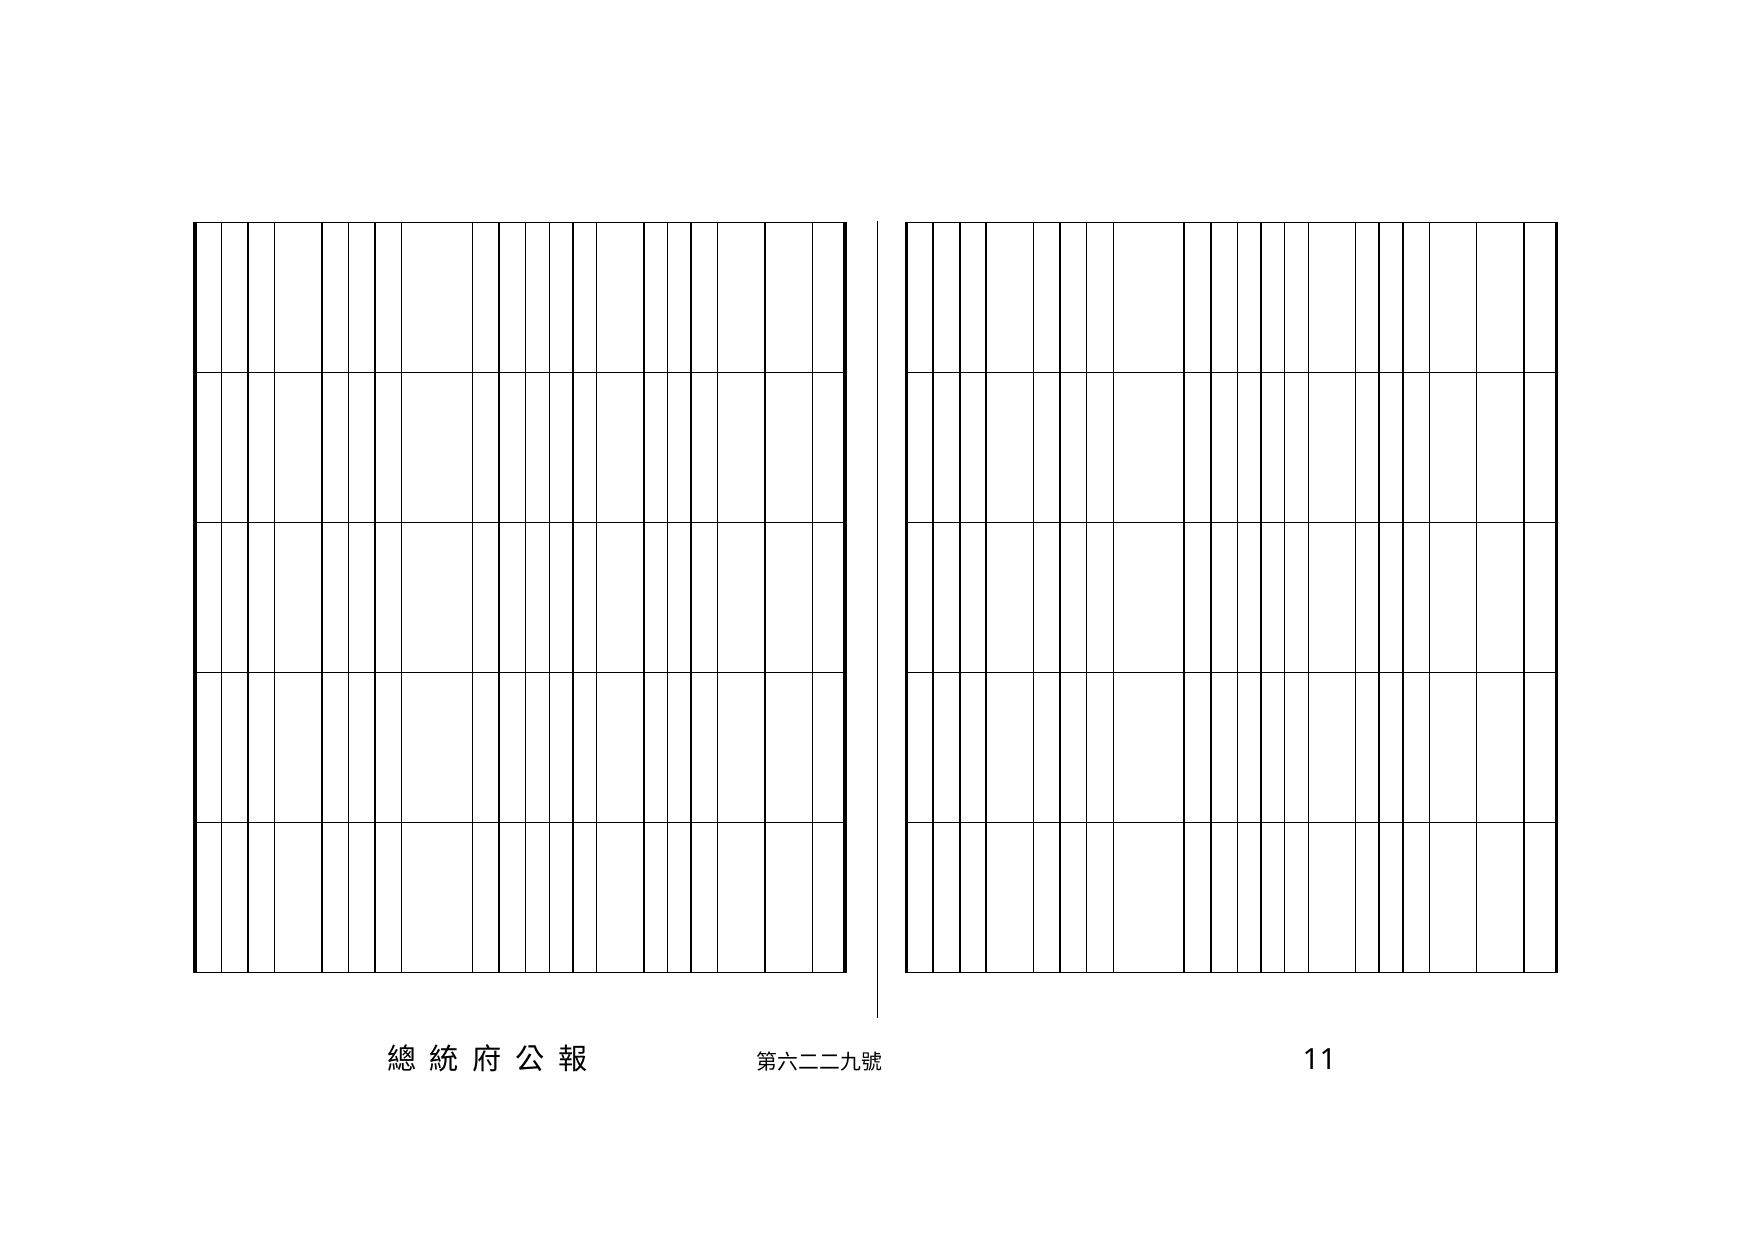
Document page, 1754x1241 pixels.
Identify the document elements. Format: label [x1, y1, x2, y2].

table_cell [1061, 523, 1086, 672]
table_cell [1332, 823, 1355, 972]
table_cell [550, 373, 572, 522]
table_cell [1137, 223, 1161, 372]
table_cell [741, 373, 764, 522]
table_cell [1453, 673, 1476, 822]
table_cell [1525, 223, 1555, 372]
table_cell [645, 373, 667, 522]
table_cell [376, 673, 401, 822]
table_cell [934, 223, 959, 372]
table_cell [1087, 823, 1113, 972]
table_cell [1238, 223, 1260, 372]
table_cell [1087, 223, 1113, 372]
table_cell [813, 823, 843, 972]
table_cell [597, 523, 620, 672]
table_cell [1262, 223, 1284, 372]
table_cell [1430, 373, 1453, 522]
table_cell [550, 223, 572, 372]
table_cell [718, 373, 741, 522]
table_cell [1137, 673, 1161, 822]
table_cell [597, 823, 620, 972]
table_cell [323, 823, 348, 972]
table_cell [645, 223, 667, 372]
table_cell [645, 523, 667, 672]
table_cell [789, 673, 812, 822]
table_cell [741, 223, 764, 372]
table_cell [197, 673, 221, 822]
table_cell [1061, 673, 1086, 822]
table_cell [349, 223, 374, 372]
table_cell [987, 523, 1010, 672]
table_cell [813, 223, 843, 372]
table_cell [692, 823, 717, 972]
table_cell [574, 373, 596, 522]
table_cell [449, 823, 472, 972]
table_cell [1010, 373, 1033, 522]
table_cell [1114, 523, 1137, 672]
table_cell [298, 523, 321, 672]
table_cell [1309, 523, 1332, 672]
table_cell [1114, 673, 1137, 822]
table_cell [323, 673, 348, 822]
table_cell [1137, 823, 1161, 972]
table_cell [500, 373, 525, 522]
table_cell [1477, 673, 1500, 822]
table_cell [668, 823, 690, 972]
table_cell [934, 373, 959, 522]
table_cell [1034, 823, 1059, 972]
table_cell [249, 373, 274, 522]
table_cell [402, 523, 425, 672]
table_cell [987, 223, 1010, 372]
table_cell [473, 523, 498, 672]
table_cell [1430, 823, 1453, 972]
table_cell [1262, 673, 1284, 822]
table_cell [349, 373, 374, 522]
table_cell [987, 823, 1010, 972]
table_cell [1061, 223, 1086, 372]
table_cell [222, 673, 247, 822]
table_cell [1380, 373, 1402, 522]
table_cell [718, 223, 741, 372]
table_cell [1453, 823, 1476, 972]
table_cell [961, 823, 985, 972]
table_cell [1404, 373, 1429, 522]
table_cell [934, 523, 959, 672]
table_cell [1161, 823, 1183, 972]
table_cell [813, 523, 843, 672]
table_cell [1185, 223, 1210, 372]
table_cell [718, 823, 741, 972]
table_cell [574, 523, 596, 672]
table_cell [1500, 523, 1523, 672]
table_cell [275, 373, 298, 522]
table_cell [275, 673, 298, 822]
table_cell [402, 373, 425, 522]
table_cell [500, 823, 525, 972]
table_cell [376, 223, 401, 372]
table_cell [298, 373, 321, 522]
table_cell [1356, 523, 1378, 672]
table_cell [1034, 673, 1059, 822]
table_cell [1087, 373, 1113, 522]
table_cell [222, 523, 247, 672]
table_cell [789, 223, 812, 372]
table_cell [1010, 673, 1033, 822]
table_cell [197, 373, 221, 522]
table_cell [1309, 373, 1332, 522]
table_cell [402, 823, 425, 972]
table_cell [1185, 373, 1210, 522]
table_cell [1309, 823, 1332, 972]
table_cell [1525, 823, 1555, 972]
table_cell [908, 673, 932, 822]
table_cell [766, 523, 789, 672]
table_cell [574, 223, 596, 372]
table_cell [1332, 373, 1355, 522]
table_cell [961, 373, 985, 522]
table_cell [1161, 223, 1183, 372]
table_cell [620, 823, 643, 972]
table_cell [908, 373, 932, 522]
table_cell [449, 673, 472, 822]
table_cell [789, 523, 812, 672]
table_cell [1161, 373, 1183, 522]
table_cell [1332, 673, 1355, 822]
table_cell [1430, 673, 1453, 822]
table_cell [1477, 223, 1500, 372]
table_cell [1034, 523, 1059, 672]
table_cell [1262, 373, 1284, 522]
table_cell [1500, 373, 1523, 522]
table_cell [1161, 673, 1183, 822]
table_cell [1380, 523, 1402, 672]
table_cell [961, 673, 985, 822]
table_cell [1453, 373, 1476, 522]
table_cell [741, 523, 764, 672]
table_cell [1477, 523, 1500, 672]
table_cell [473, 673, 498, 822]
table_cell [249, 823, 274, 972]
table_cell [323, 523, 348, 672]
table_cell [526, 373, 549, 522]
table_cell [1185, 523, 1210, 672]
table_cell [1087, 673, 1113, 822]
table_cell [620, 673, 643, 822]
table_cell [597, 223, 620, 372]
table_cell [718, 523, 741, 672]
table_cell [934, 823, 959, 972]
table_cell [766, 673, 789, 822]
table_cell [1404, 673, 1429, 822]
table_cell [298, 823, 321, 972]
table_cell [1238, 673, 1260, 822]
table_cell [376, 523, 401, 672]
table_cell [574, 823, 596, 972]
table_cell [789, 373, 812, 522]
table_cell [425, 523, 449, 672]
table_cell [908, 223, 932, 372]
table_cell [550, 523, 572, 672]
table_cell [766, 823, 789, 972]
table_cell [620, 523, 643, 672]
table_cell [349, 823, 374, 972]
table_cell [1500, 223, 1523, 372]
table_cell [813, 673, 843, 822]
table_cell [692, 223, 717, 372]
table_cell [1430, 223, 1453, 372]
table_cell [425, 673, 449, 822]
table_cell [1525, 373, 1555, 522]
table_cell [1034, 373, 1059, 522]
table_cell [1380, 223, 1402, 372]
table_cell [473, 373, 498, 522]
table_cell [275, 823, 298, 972]
table_cell [1356, 823, 1378, 972]
table_cell [449, 523, 472, 672]
table_cell [298, 673, 321, 822]
table_cell [1500, 823, 1523, 972]
table_cell [668, 373, 690, 522]
table_cell [1525, 673, 1555, 822]
table_cell [1238, 373, 1260, 522]
table_cell [692, 673, 717, 822]
table_cell [473, 823, 498, 972]
table_cell [197, 223, 221, 372]
table_cell [526, 223, 549, 372]
table_cell [620, 373, 643, 522]
table_cell [473, 223, 498, 372]
table_cell [645, 823, 667, 972]
table_cell [1010, 223, 1033, 372]
table_cell [1034, 223, 1059, 372]
table_cell [550, 673, 572, 822]
table_cell [766, 373, 789, 522]
table_cell [500, 673, 525, 822]
table_cell [1309, 223, 1332, 372]
table_cell [934, 673, 959, 822]
table_cell [1525, 523, 1555, 672]
table_cell [597, 373, 620, 522]
table_cell [597, 673, 620, 822]
table_cell [425, 223, 449, 372]
table_cell [1285, 373, 1308, 522]
table_cell [1285, 223, 1308, 372]
table_cell [376, 823, 401, 972]
table_cell [249, 673, 274, 822]
table_cell [249, 223, 274, 372]
table_cell [1356, 373, 1378, 522]
table_cell [1453, 523, 1476, 672]
table_cell [1285, 673, 1308, 822]
table_cell [1010, 523, 1033, 672]
table_cell [668, 223, 690, 372]
table_cell [298, 223, 321, 372]
table_cell [692, 373, 717, 522]
table_cell [1262, 523, 1284, 672]
table_cell [1356, 673, 1378, 822]
table_cell [376, 373, 401, 522]
table_cell [766, 223, 789, 372]
table_cell [197, 523, 221, 672]
table_cell [718, 673, 741, 822]
table_cell [1262, 823, 1284, 972]
table_cell [1453, 223, 1476, 372]
table_cell [1212, 823, 1237, 972]
table_cell [500, 223, 525, 372]
table_cell [574, 673, 596, 822]
table_cell [1238, 523, 1260, 672]
table_cell [323, 223, 348, 372]
table_cell [449, 373, 472, 522]
table_cell [1404, 223, 1429, 372]
table_cell [741, 823, 764, 972]
table_cell [1114, 223, 1137, 372]
table_cell [425, 823, 449, 972]
table_cell [425, 373, 449, 522]
table_cell [1404, 823, 1429, 972]
table_cell [620, 223, 643, 372]
table_cell [1212, 373, 1237, 522]
table_cell [1477, 823, 1500, 972]
table_cell [1380, 673, 1402, 822]
table_cell [1137, 373, 1161, 522]
table_cell [645, 673, 667, 822]
table_cell [961, 523, 985, 672]
table_cell [402, 673, 425, 822]
table_cell [1212, 673, 1237, 822]
table_cell [668, 673, 690, 822]
table_cell [1380, 823, 1402, 972]
table_cell [908, 523, 932, 672]
table_cell [741, 673, 764, 822]
table_cell [526, 673, 549, 822]
table_cell [1477, 373, 1500, 522]
table_cell [1185, 673, 1210, 822]
table_cell [275, 223, 298, 372]
table_cell [222, 823, 247, 972]
table_cell [249, 523, 274, 672]
table_cell [1137, 523, 1161, 672]
table_cell [987, 673, 1010, 822]
table_cell [349, 673, 374, 822]
table_cell [961, 223, 985, 372]
table_cell [1238, 823, 1260, 972]
table_cell [813, 373, 843, 522]
table_cell [349, 523, 374, 672]
table_cell [550, 823, 572, 972]
table_cell [1161, 523, 1183, 672]
table_cell [1332, 223, 1355, 372]
table_cell [1010, 823, 1033, 972]
table_cell [1404, 523, 1429, 672]
table_cell [987, 373, 1010, 522]
table_cell [1285, 823, 1308, 972]
table_cell [1212, 223, 1237, 372]
table_cell [789, 823, 812, 972]
table_cell [1087, 523, 1113, 672]
table_cell [402, 223, 425, 372]
table_cell [1332, 523, 1355, 672]
table_cell [668, 523, 690, 672]
table_cell [275, 523, 298, 672]
table_cell [222, 223, 247, 372]
table_cell [1061, 373, 1086, 522]
table_cell [1061, 823, 1086, 972]
table_cell [449, 223, 472, 372]
table_cell [1185, 823, 1210, 972]
table_cell [500, 523, 525, 672]
table_cell [908, 823, 932, 972]
table_cell [1285, 523, 1308, 672]
table_cell [222, 373, 247, 522]
table_cell [526, 823, 549, 972]
table_cell [526, 523, 549, 672]
table_cell [1114, 373, 1137, 522]
table_cell [1500, 673, 1523, 822]
table_cell [1309, 673, 1332, 822]
table_cell [323, 373, 348, 522]
table_cell [692, 523, 717, 672]
table_cell [1212, 523, 1237, 672]
table_cell [1114, 823, 1137, 972]
table_cell [197, 823, 221, 972]
table_cell [1430, 523, 1453, 672]
table_cell [1356, 223, 1378, 372]
